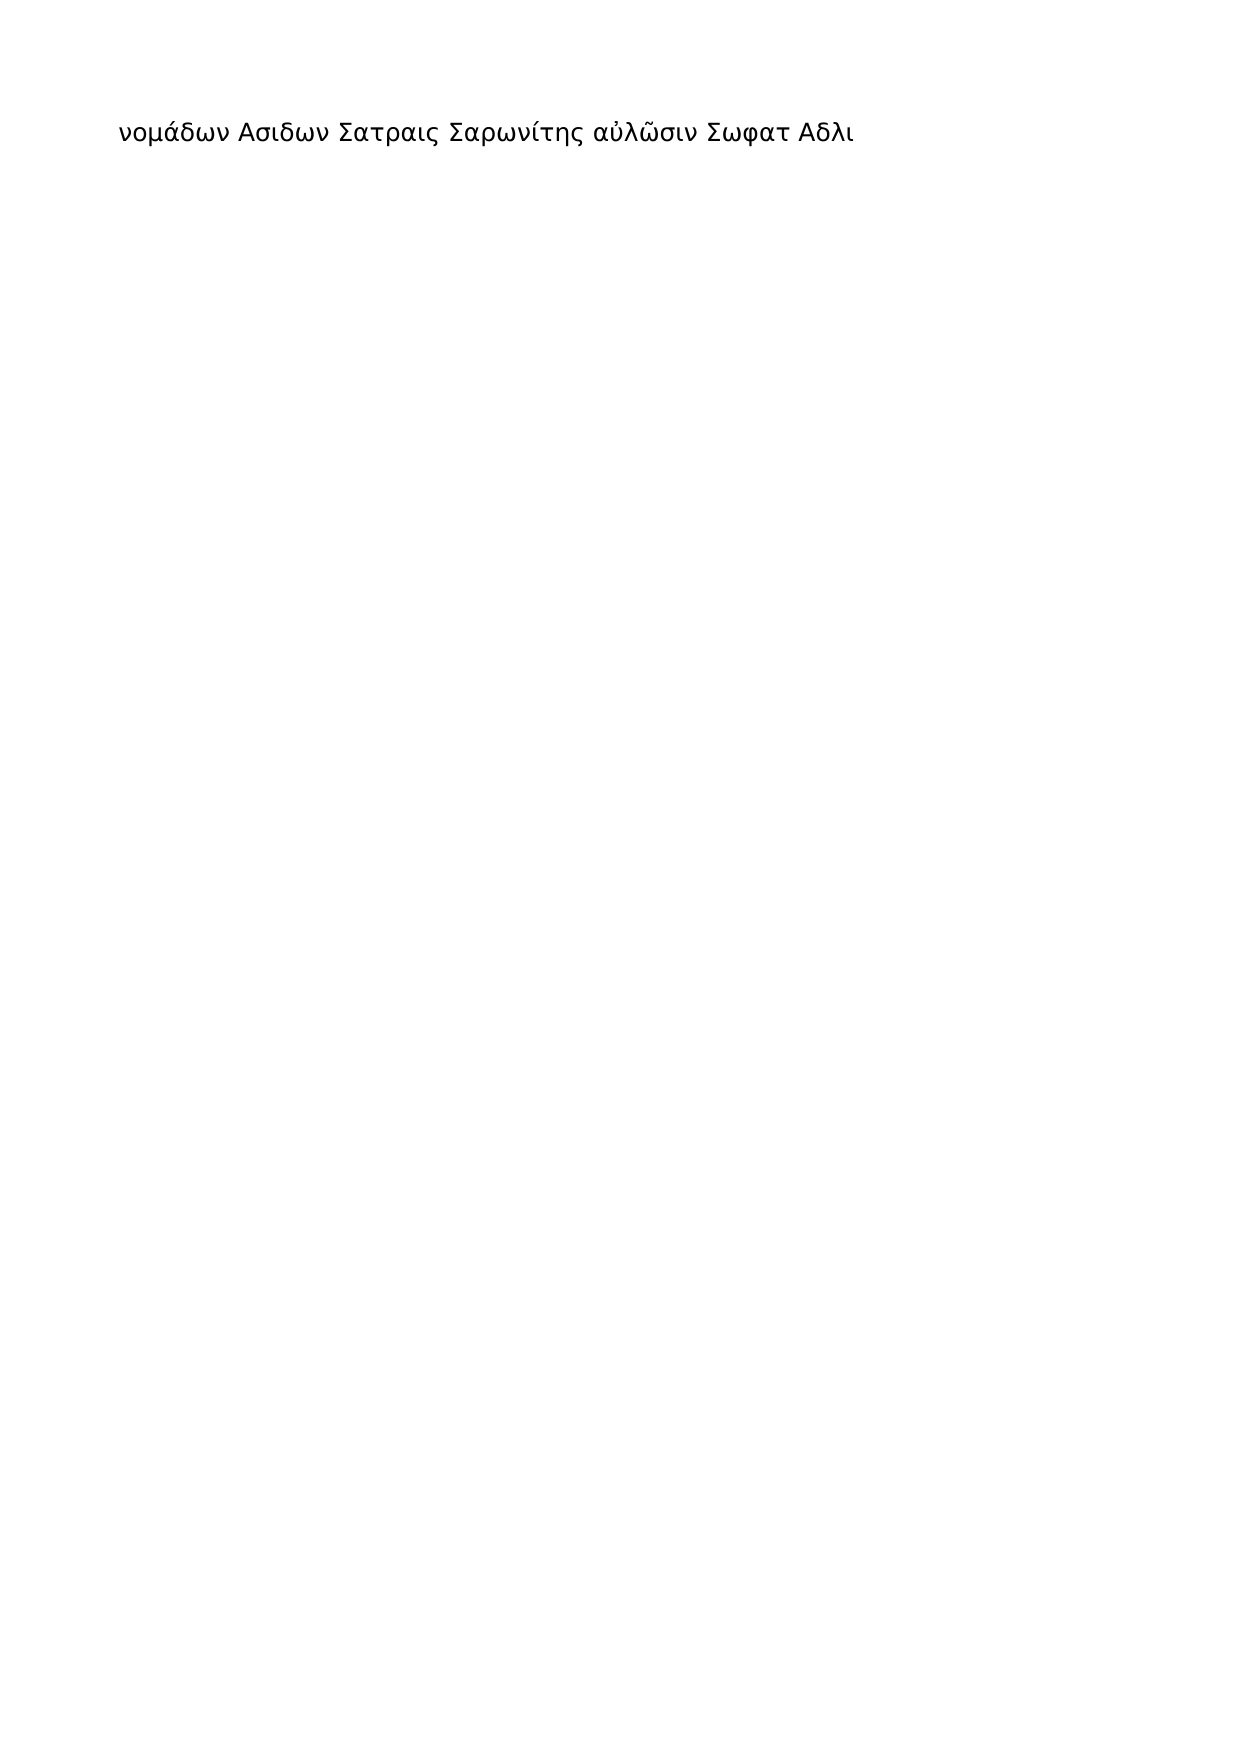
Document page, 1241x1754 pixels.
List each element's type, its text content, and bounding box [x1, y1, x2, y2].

text νομάδων Ασιδων Σατραις Σαρωνίτης αὐλῶσιν Σωφατ Αδλι [118, 118, 1122, 147]
